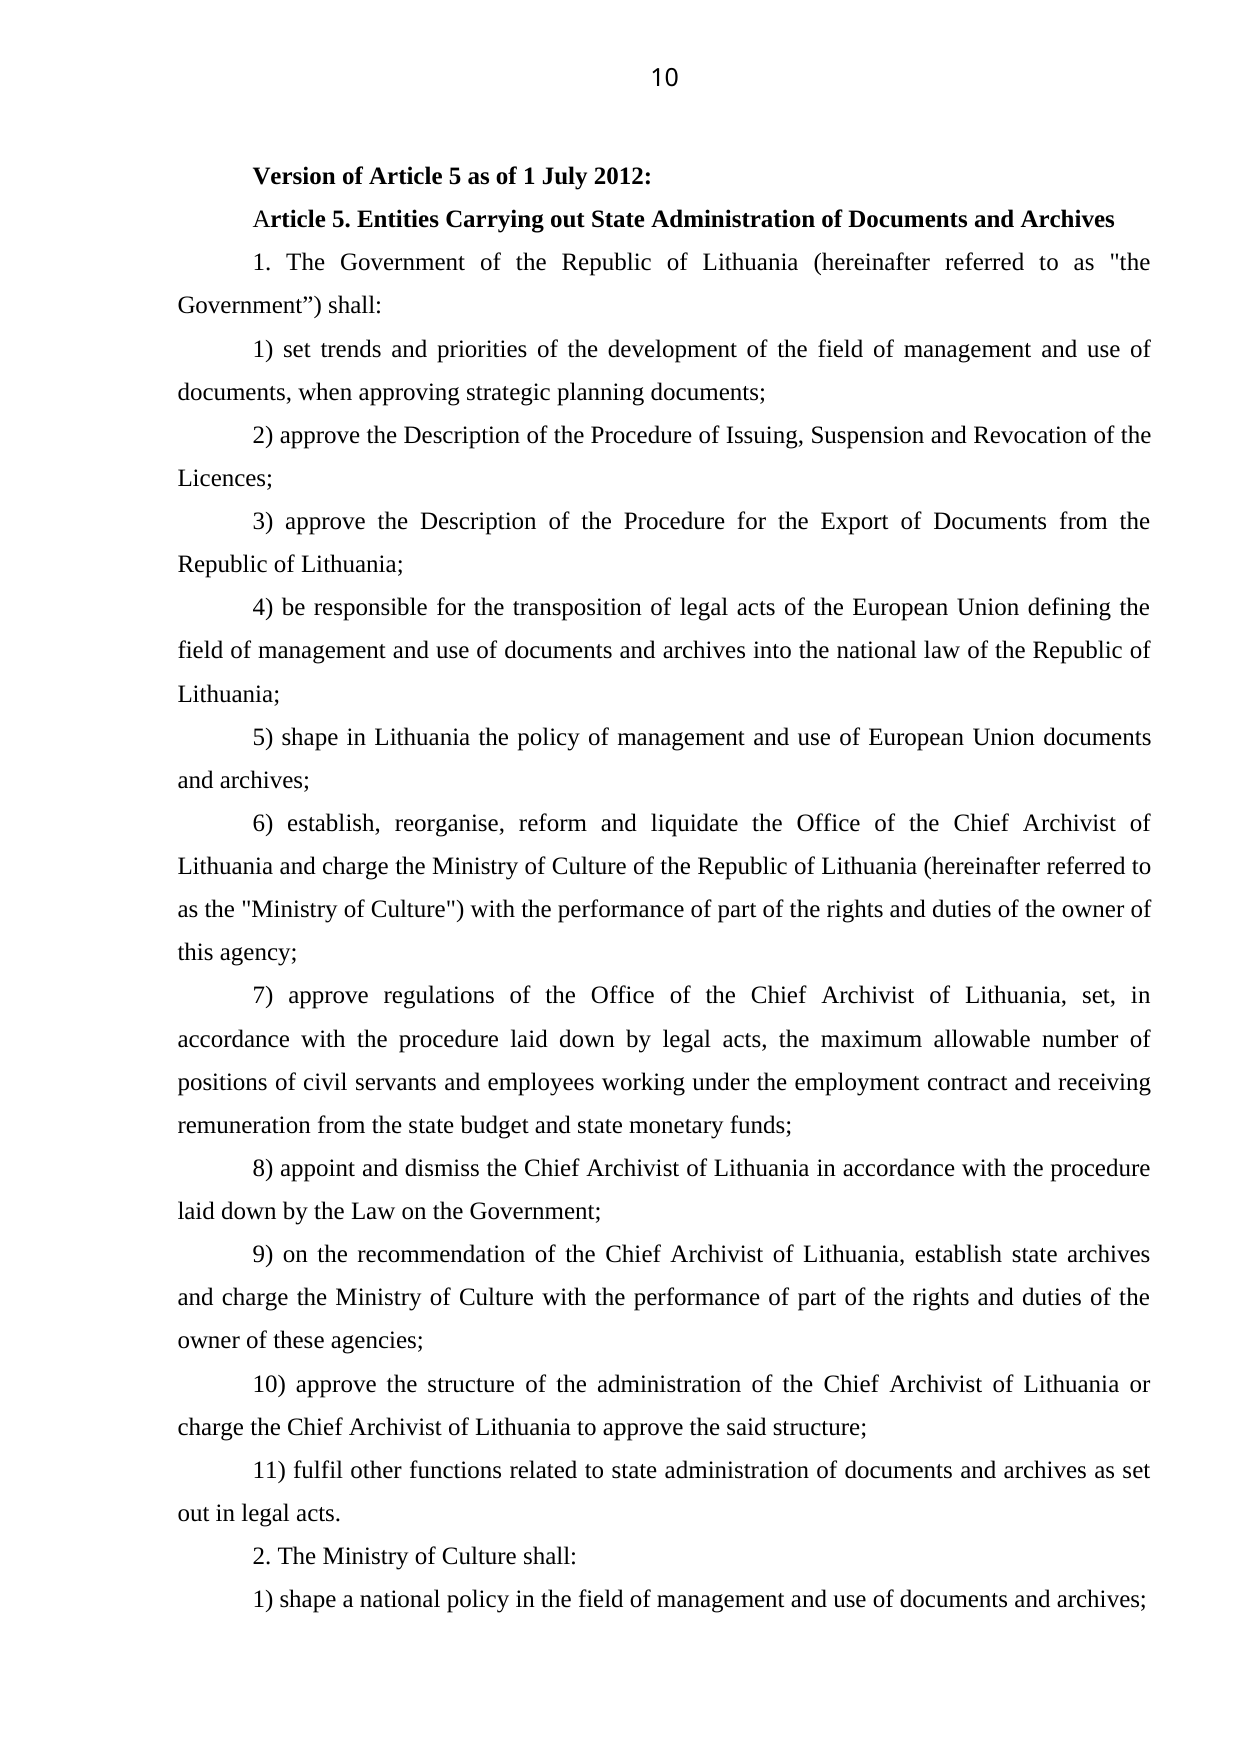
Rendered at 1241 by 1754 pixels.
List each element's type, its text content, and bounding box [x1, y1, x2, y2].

text 10) approve the structure of the administration of the Chief Archivist of Lithuania or charge the Chief Archivist of Lithuania to approve the said structure; [177, 1369, 1152, 1441]
text Article 5. Entities Carrying out State Administration of Documents and Archives [177, 204, 1152, 233]
text 5) shape in Lithuania the policy of management and use of European Union documents and archives; [177, 722, 1152, 794]
text 2. The Ministry of Culture shall: [177, 1541, 1152, 1570]
text 11) fulfil other functions related to state administration of documents and archives as set out in legal acts. [177, 1455, 1152, 1527]
text 1. The Government of the Republic of Lithuania (hereinafter referred to as "the Government”) shall: [177, 247, 1152, 319]
text 2) approve the Description of the Procedure of Issuing, Suspension and Revocation of the Licences; [177, 420, 1152, 492]
text 6) establish, reorganise, reform and liquidate the Office of the Chief Archivist of Lithuania and charge the Ministry of Culture of the Republic of Lithuania (hereinafter referred to as the "Ministry of Culture") with the performance of part of the rights and duties of the owner of this agency; [177, 808, 1152, 966]
text 9) on the recommendation of the Chief Archivist of Lithuania, establish state archives and charge the Ministry of Culture with the performance of part of the rights and duties of the owner of these agencies; [177, 1239, 1152, 1354]
text 7) approve regulations of the Office of the Chief Archivist of Lithuania, set, in accordance with the procedure laid down by legal acts, the maximum allowable number of positions of civil servants and employees working under the employment contract and receiving remuneration from the state budget and state monetary funds; [177, 981, 1152, 1139]
text 1) shape a national policy in the field of management and use of documents and archives; [177, 1584, 1152, 1613]
text 8) appoint and dismiss the Chief Archivist of Lithuania in accordance with the procedure laid down by the Law on the Government; [177, 1153, 1152, 1225]
text 3) approve the Description of the Procedure for the Export of Documents from the Republic of Lithuania; [177, 506, 1152, 578]
text 1) set trends and priorities of the development of the field of management and use of documents, when approving strategic planning documents; [177, 334, 1152, 406]
text 4) be responsible for the transposition of legal acts of the European Union defining the field of management and use of documents and archives into the national law of the Republic of Lithuania; [177, 592, 1152, 707]
text Version of Article 5 as of 1 July 2012: [177, 161, 1152, 190]
